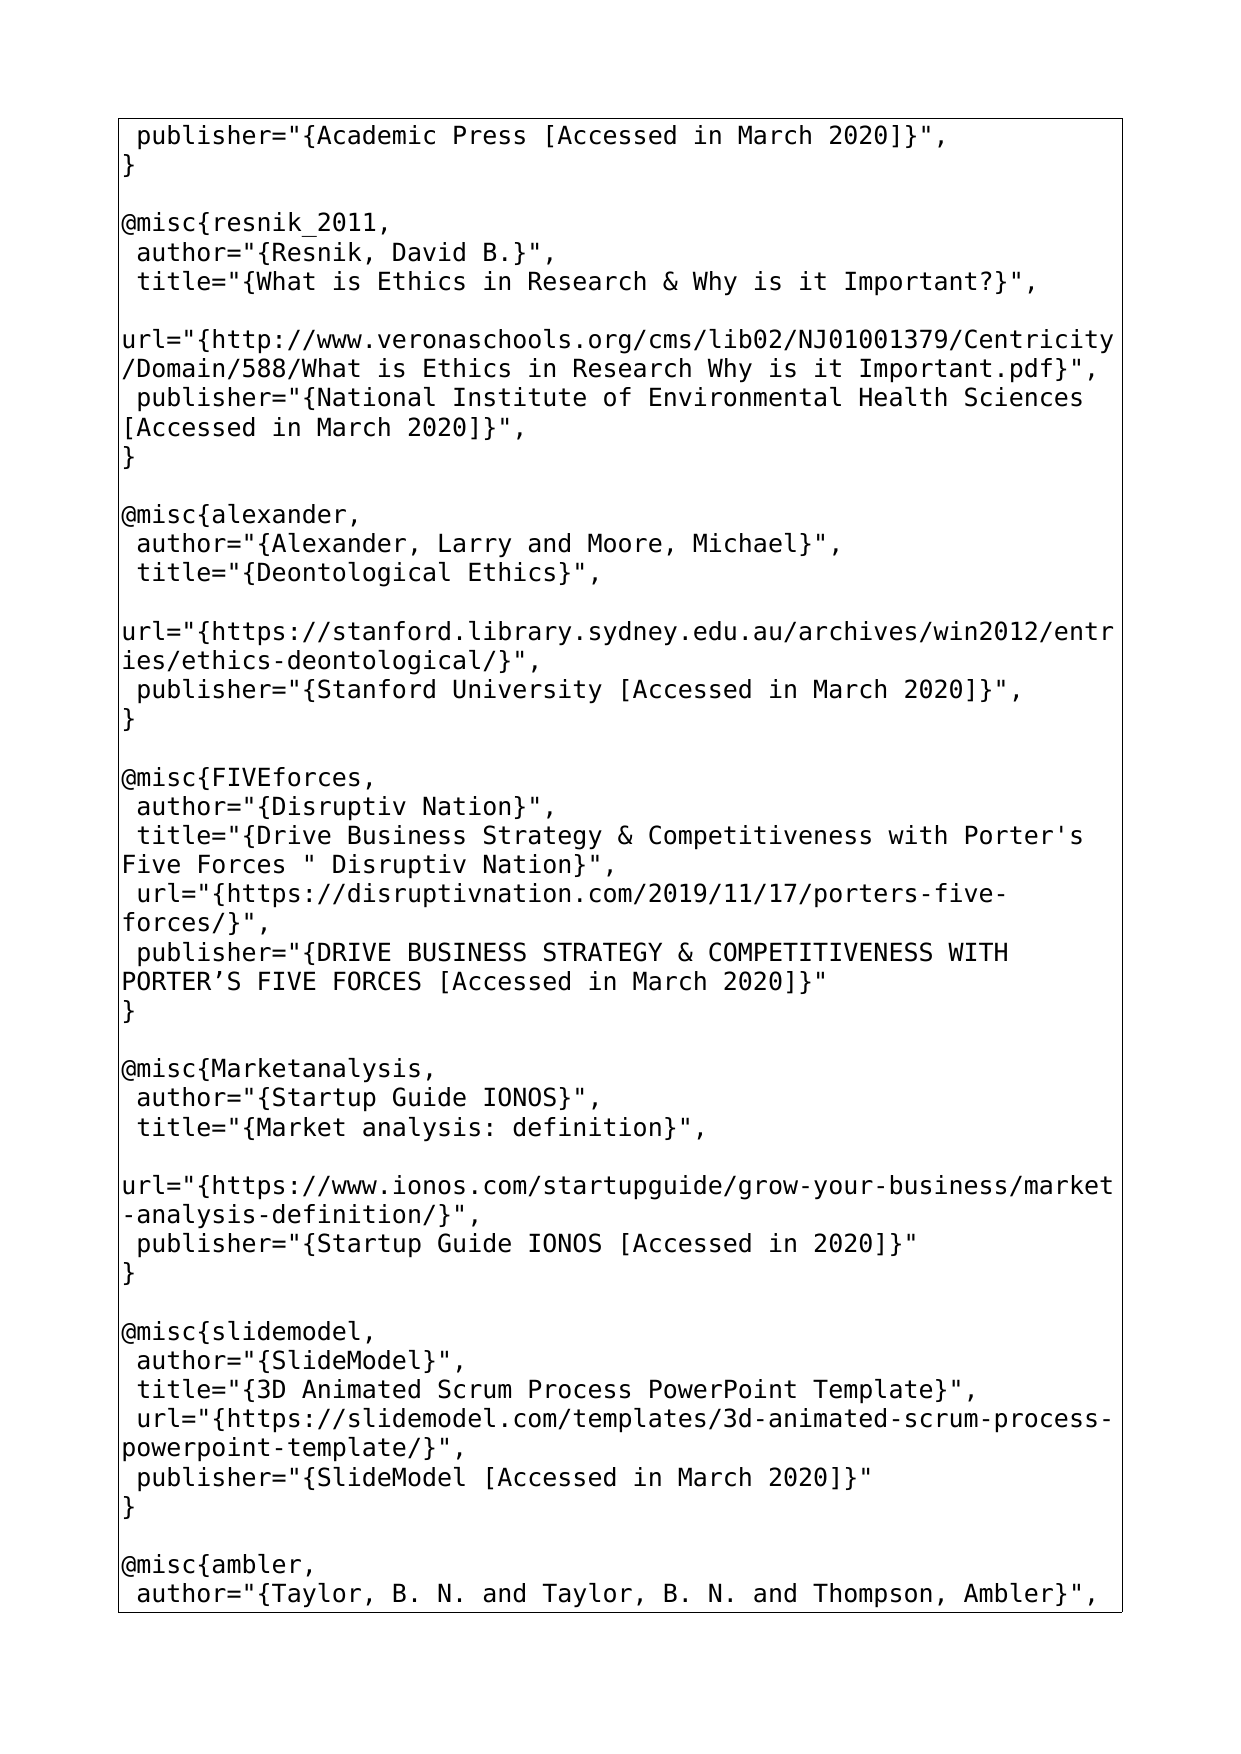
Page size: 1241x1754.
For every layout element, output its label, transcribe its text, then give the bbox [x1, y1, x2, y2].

table_header publisher="{Academic Press [Accessed in March 2020]}", } @misc{resnik_2011, author="{Resnik, David B.}", title="{What is Ethics in Research & Why is it Important?}", url="{http://www.veronaschools.org/cms/lib02/NJ01001379/Centricity/Domain/588/What is Ethics in Research Why is it Important.pdf}", publisher="{National Institute of Environmental Health Sciences [Accessed in March 2020]}", } @misc{alexander, author="{Alexander, Larry and Moore, Michael}", title="{Deontological Ethics}", url="{https://stanford.library.sydney.edu.au/archives/win2012/entries/ethics-deontological/}", publisher="{Stanford University [Accessed in March 2020]}", } @misc{FIVEforces, author="{Disruptiv Nation}", title="{Drive Business Strategy & Competitiveness with Porter's Five Forces " Disruptiv Nation}", url="{https://disruptivnation.com/2019/11/17/porters-five-forces/}", publisher="{DRIVE BUSINESS STRATEGY & COMPETITIVENESS WITH PORTER’S FIVE FORCES [Accessed in March 2020]}" } @misc{Marketanalysis, author="{Startup Guide IONOS}", title="{Market analysis: definition}", url="{https://www.ionos.com/startupguide/grow-your-business/market-analysis-definition/}", publisher="{Startup Guide IONOS [Accessed in 2020]}" } @misc{slidemodel, author="{SlideModel}", title="{3D Animated Scrum Process PowerPoint Template}", url="{https://slidemodel.com/templates/3d-animated-scrum-process-powerpoint-template/}", publisher="{SlideModel [Accessed in March 2020]}" } @misc{ambler, author="{Taylor, B. N. and Taylor, B. N. and Thompson, Ambler}", [119, 119, 1122, 1612]
